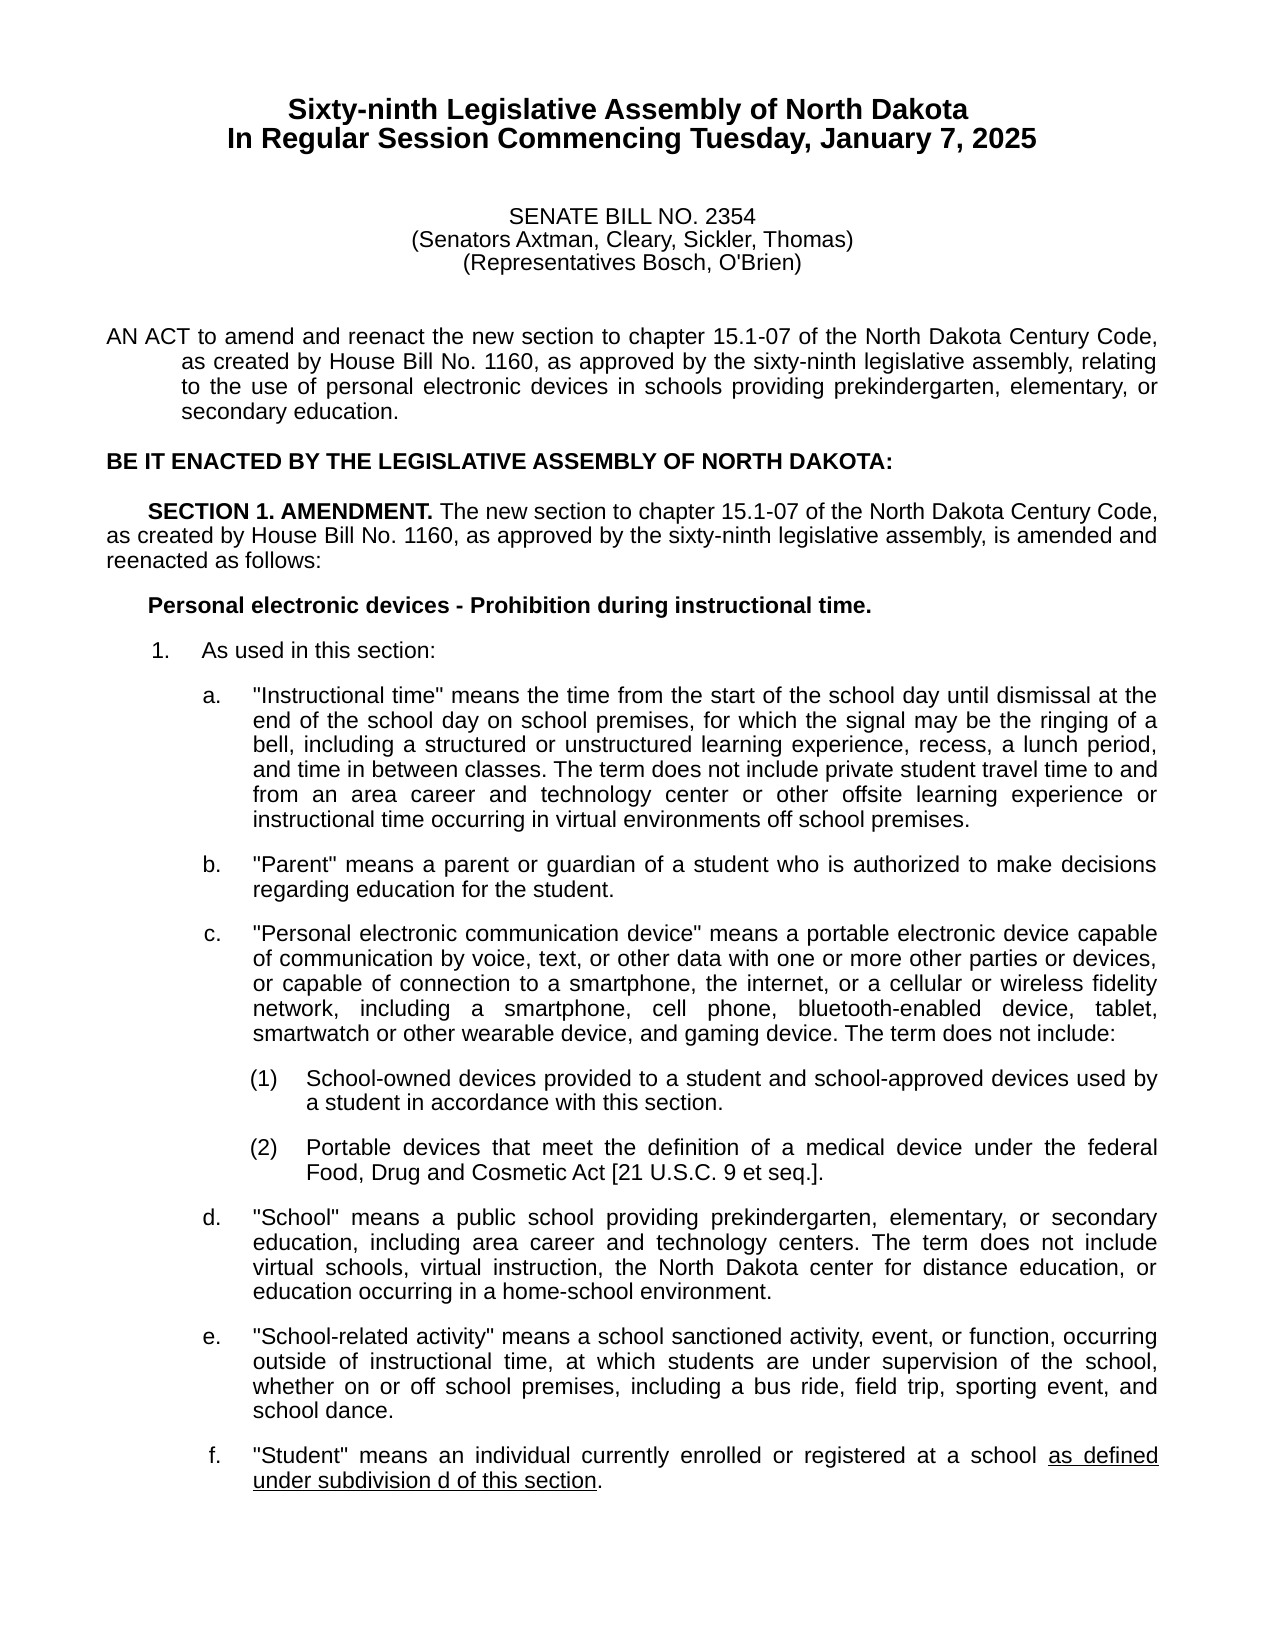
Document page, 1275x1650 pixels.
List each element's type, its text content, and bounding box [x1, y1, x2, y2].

title Sixty-ninth Legislative Assembly of North Dakota [106, 96, 1158, 125]
text d. "School" means a public school providing prekindergarten, elementary, or secondary education, including area career and technology centers. The term does not include virtual schools, virtual instruction, the North Dakota center for distance education, or education occurring in a home-school environment. [106, 1206, 1158, 1305]
title AN ACT to amend and reenact the new section to chapter 15.1‑07 of the North Dakota Century Code, as created by House Bill No. 1160, as approved by the sixty-ninth legislative assembly, relating to the use of personal electronic devices in schools providing prekindergarten, elementary, or secondary education. [106, 325, 1158, 424]
text (2) Portable devices that meet the definition of a medical device under the federal Food, Drug and Cosmetic Act [21 U.S.C. 9 et seq.]. [106, 1136, 1158, 1185]
text BE IT ENACTED BY THE LEGISLATIVE ASSEMBLY OF NORTH DAKOTA: [106, 449, 1158, 474]
text 1. As used in this section: [106, 639, 1158, 663]
text (Senators Axtman, Cleary, Sickler, Thomas) [106, 229, 1158, 252]
text (Representatives Bosch, O'Brien) [106, 252, 1158, 275]
text Senate BILL NO. 2354 [106, 204, 1158, 229]
text b. "Parent" means a parent or guardian of a student who is authorized to make decisions regarding education for the student. [106, 852, 1158, 902]
text f. "Student" means an individual currently enrolled or registered at a school as defined under subdivision d of this section. [106, 1444, 1158, 1494]
text e. "School-related activity" means a school sanctioned activity, event, or function, occurring outside of instructional time, at which students are under supervision of the school, whether on or off school premises, including a bus ride, field trip, sporting event, and school dance. [106, 1325, 1158, 1424]
text (1) School-owned devices provided to a student and school-approved devices used by a student in accordance with this section. [106, 1066, 1158, 1116]
text a. "Instructional time" means the time from the start of the school day until dismissal at the end of the school day on school premises, for which the signal may be the ringing of a bell, including a structured or unstructured learning experience, recess, a lunch period, and time in between classes. The term does not include private student travel time to and from an area career and technology center or other offsite learning experience or instructional time occurring in virtual environments off school premises. [106, 683, 1158, 832]
text c. "Personal electronic communication device" means a portable electronic device capable of communication by voice, text, or other data with one or more other parties or devices, or capable of connection to a smartphone, the internet, or a cellular or wireless fidelity network, including a smartphone, cell phone, bluetooth-enabled device, tablet, smartwatch or other wearable device, and gaming device. The term does not include: [106, 922, 1158, 1046]
text SECTION 1. AMENDMENT. The new section to chapter 15.1‑07 of the North Dakota Century Code, as created by House Bill No. 1160, as approved by the sixty-ninth legislative assembly, is amended and reenacted as follows: [106, 499, 1158, 574]
subtitle Personal electronic devices - Prohibition during instructional time. [106, 594, 1158, 618]
title In Regular Session Commencing Tuesday, January 7, 2025 [106, 125, 1158, 154]
